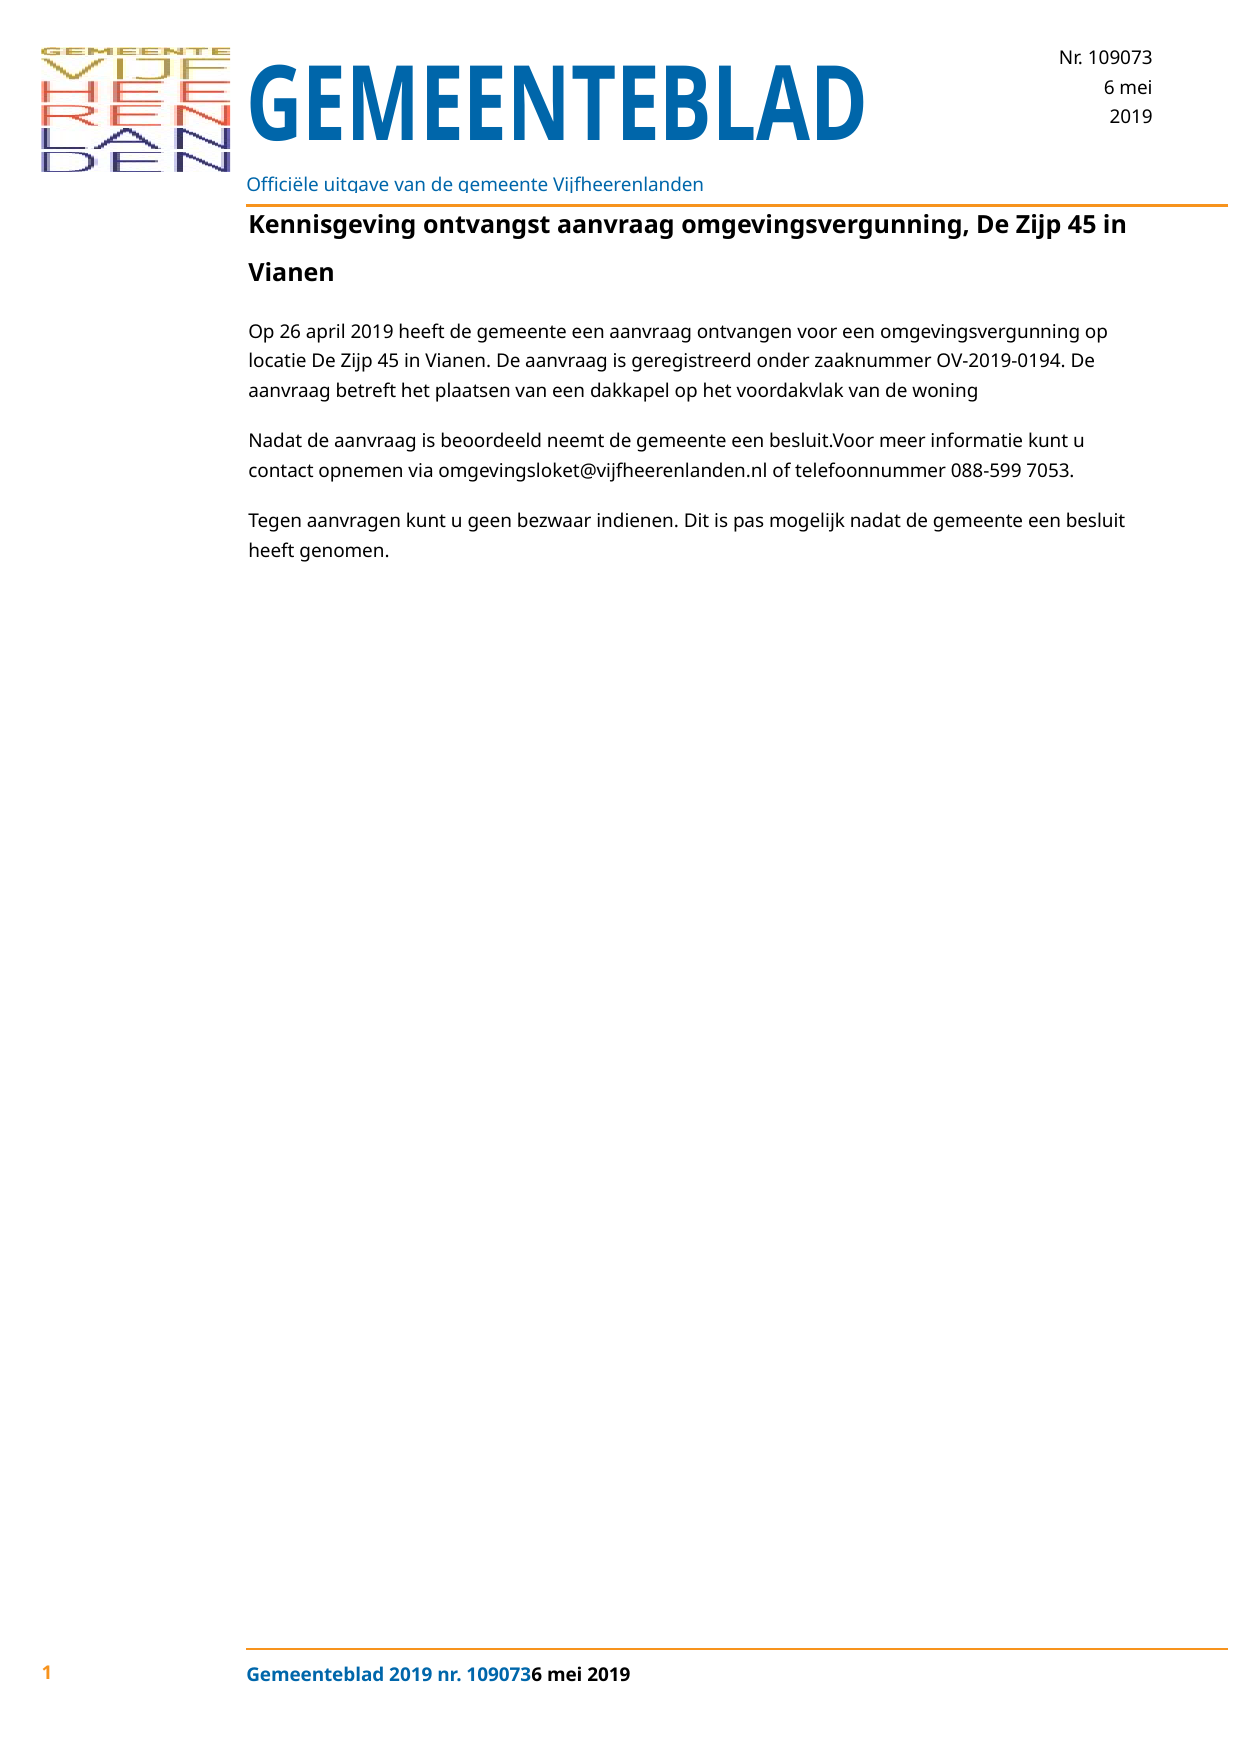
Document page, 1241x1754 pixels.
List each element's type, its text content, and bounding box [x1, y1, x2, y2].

text Op 26 april 2019 heeft de gemeente een aanvraag ontvangen voor een omgevingsvergunning op locatie De Zijp 45 in Vianen. De aanvraag is geregistreerd onder zaaknummer OV-2019-0194. De aanvraag betreft het plaatsen van een dakkapel op het voordakvlak van de woning [248, 318, 1152, 403]
picture [41, 47, 231, 172]
text Nadat de aanvraag is beoordeeld neemt de gemeente een besluit.Voor meer informatie kunt u contact opnemen via omgevingsloket@vijfheerenlanden.nl of telefoonnummer 088-599 7053. [248, 427, 1152, 483]
text Tegen aanvragen kunt u geen bezwaar indienen. Dit is pas mogelijk nadat de gemeente een besluit heeft genomen. [248, 507, 1152, 563]
text Kennisgeving ontvangst aanvraag omgevingsvergunning, De Zijp 45 in Vianen [248, 207, 1152, 288]
